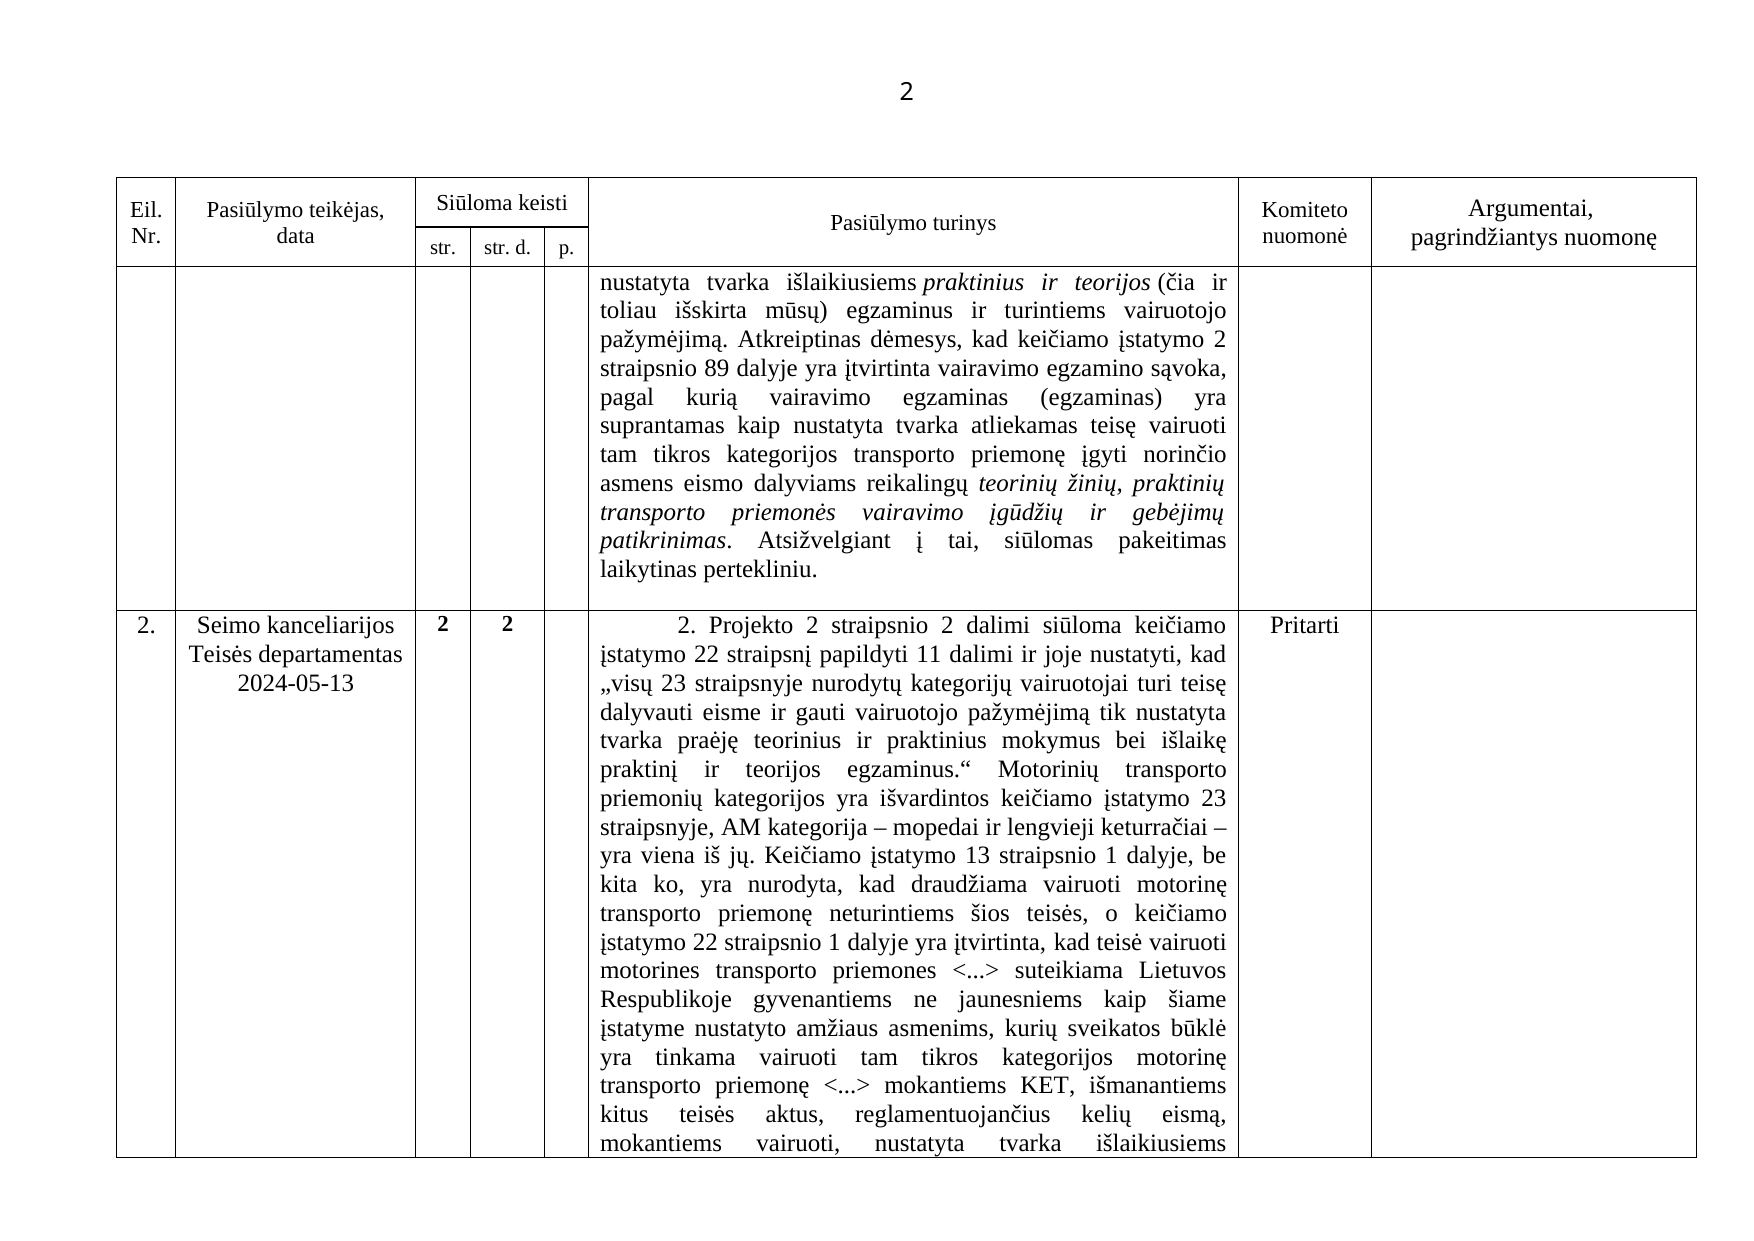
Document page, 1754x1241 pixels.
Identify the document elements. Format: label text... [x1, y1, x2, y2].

table_cell 2 [471, 611, 544, 1157]
table_cell 2. Projekto 2 straipsnio 2 dalimi siūloma keičiamo įstatymo 22 straipsnį papildyti 11 dalimi ir joje nustatyti, kad „visų 23 straipsnyje nurodytų kategorijų vairuotojai turi teisę dalyvauti eisme ir gauti vairuotojo pažymėjimą tik nustatyta tvarka praėję teorinius ir praktinius mokymus bei išlaikę praktinį ir teorijos egzaminus.“ Motorinių transporto priemonių kategorijos yra išvardintos keičiamo įstatymo 23 straipsnyje, AM kategorija – mopedai ir lengvieji keturračiai – yra viena iš jų. Keičiamo įstatymo 13 straipsnio 1 dalyje, be kita ko, yra nurodyta, kad draudžiama vairuoti motorinę transporto priemonę neturintiems šios teisės, o keičiamo įstatymo 22 straipsnio 1 dalyje yra įtvirtinta, kad teisė vairuoti motorines transporto priemones <...> suteikiama Lietuvos Respublikoje gyvenantiems ne jaunesniems kaip šiame įstatyme nustatyto amžiaus asmenims, kurių sveikatos būklė yra tinkama vairuoti tam tikros kategorijos motorinę transporto priemonę <...> mokantiems KET, išmanantiems kitus teisės aktus, reglamentuojančius kelių eismą, mokantiems vairuoti, nustatyta tvarka išlaikiusiems [589, 611, 1238, 1157]
table_header Komiteto nuomonė [1239, 178, 1371, 266]
table_cell [1239, 267, 1371, 609]
table_cell [545, 611, 588, 1157]
table_cell 2 [416, 611, 470, 1157]
table_header Eil. Nr. [117, 178, 175, 266]
table_cell nustatyta tvarka išlaikiusiems praktinius ir teorijos (čia ir toliau išskirta mūsų) egzaminus ir turintiems vairuotojo pažymėjimą. Atkreiptinas dėmesys, kad keičiamo įstatymo 2 straipsnio 89 dalyje yra įtvirtinta vairavimo egzamino sąvoka, pagal kurią vairavimo egzaminas (egzaminas) yra suprantamas kaip nustatyta tvarka atliekamas teisę vairuoti tam tikros kategorijos transporto priemonę įgyti norinčio asmens eismo dalyviams reikalingų teorinių žinių, praktinių transporto priemonės vairavimo įgūdžių ir gebėjimų patikrinimas. Atsižvelgiant į tai, siūlomas pakeitimas laikytinas pertekliniu. [589, 267, 1238, 609]
table_cell [416, 267, 470, 609]
table_header Pasiūlymo turinys [589, 178, 1238, 266]
table_cell [1372, 611, 1696, 1157]
table_cell [545, 267, 588, 609]
table_cell [471, 267, 544, 609]
table_cell [176, 267, 415, 609]
table_cell Seimo kanceliarijos Teisės departamentas 2024-05-13 [176, 611, 415, 1157]
table_header Argumentai, pagrindžiantys nuomonę [1372, 178, 1696, 266]
table_header Siūloma keisti [416, 178, 588, 226]
table_cell str. d. [471, 228, 544, 266]
table_cell [1372, 267, 1696, 609]
table_header Pasiūlymo teikėjas, data [176, 178, 415, 266]
table_cell p. [545, 228, 588, 266]
table_cell Pritarti [1239, 611, 1371, 1157]
table_cell 2. [117, 611, 175, 1157]
table_cell str. [416, 228, 470, 266]
table_cell [117, 267, 175, 609]
